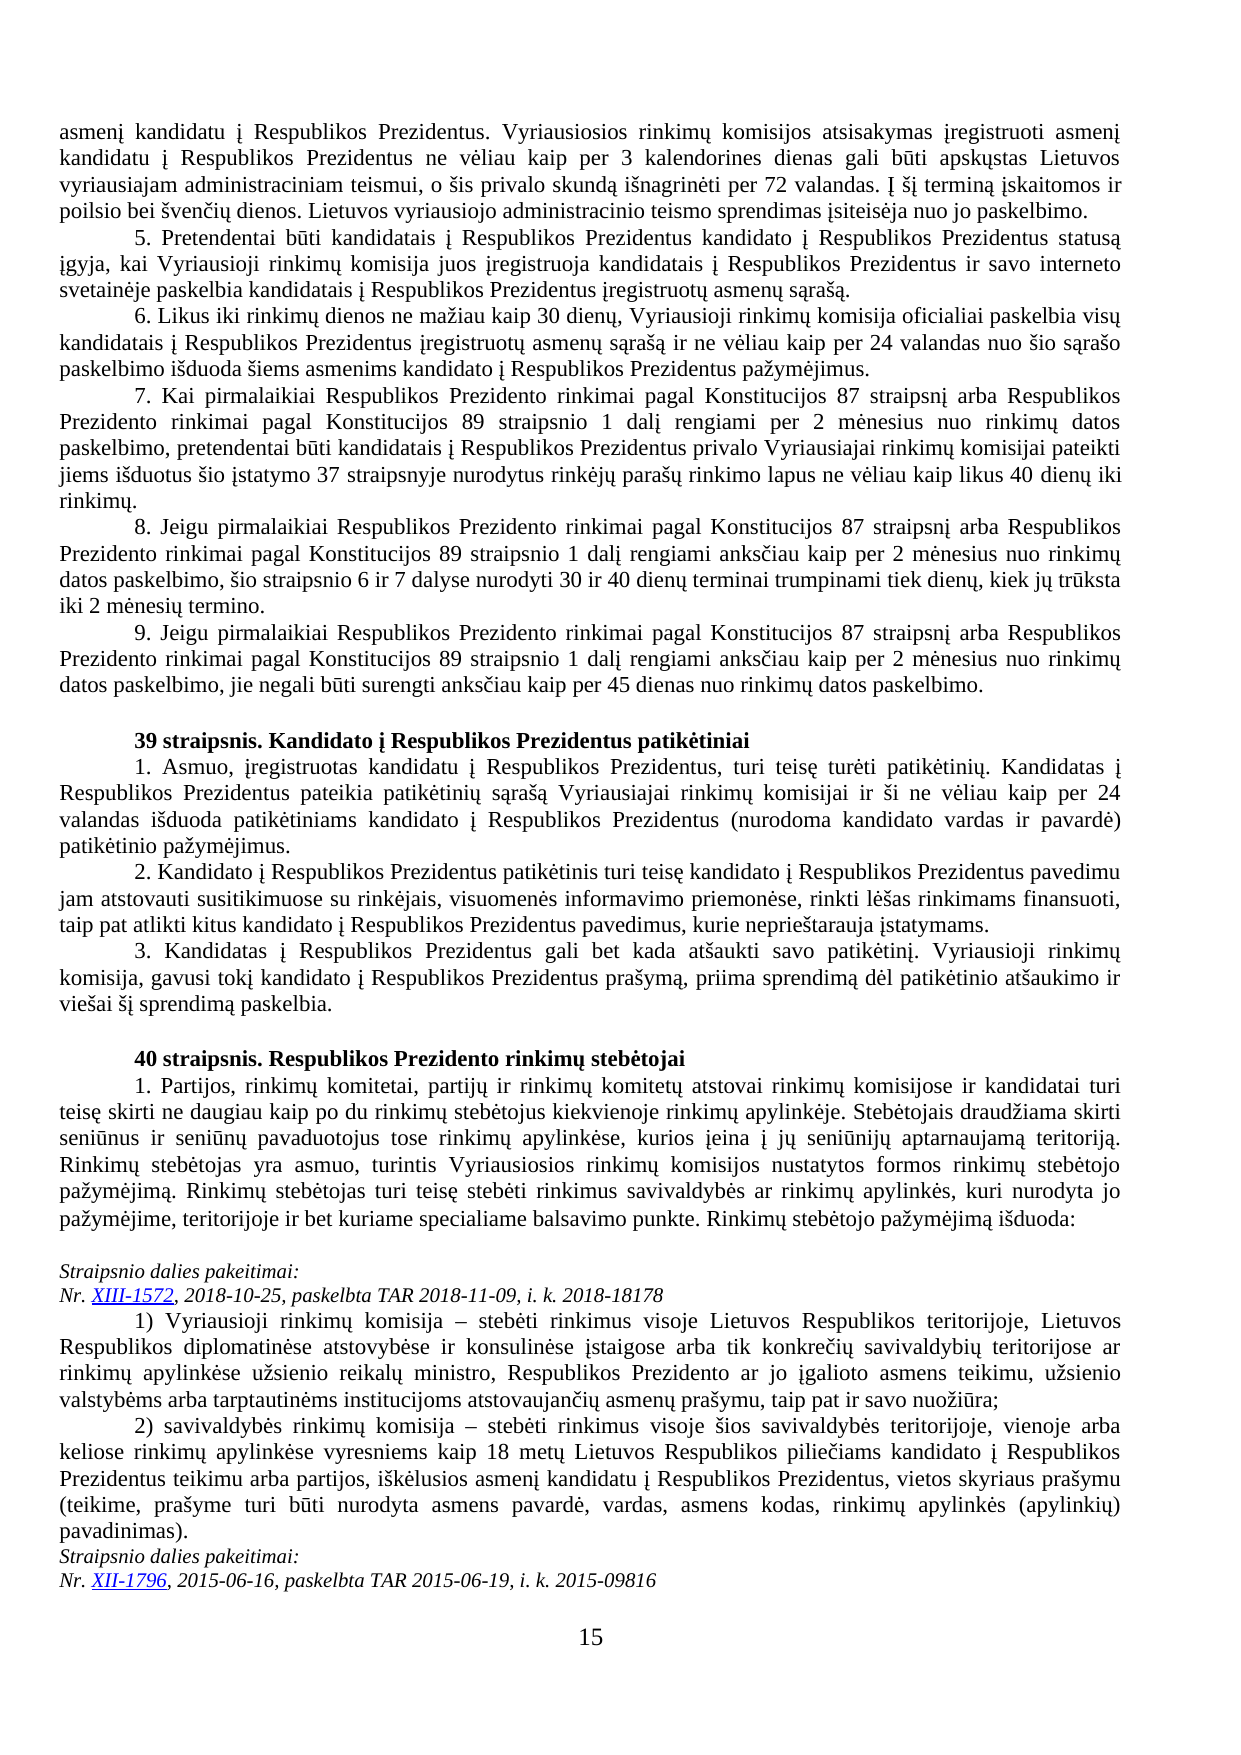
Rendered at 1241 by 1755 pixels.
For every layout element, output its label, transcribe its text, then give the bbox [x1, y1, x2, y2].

text Straipsnio dalies pakeitimai: [59, 1544, 1122, 1568]
text 9. Jeigu pirmalaikiai Respublikos Prezidento rinkimai pagal Konstitucijos 87 straipsnį arba Respublikos Prezidento rinkimai pagal Konstitucijos 89 straipsnio 1 dalį rengiami anksčiau kaip per 2 mėnesius nuo rinkimų datos paskelbimo, jie negali būti surengti anksčiau kaip per 45 dienas nuo rinkimų datos paskelbimo. [59, 619, 1122, 698]
text asmenį kandidatu į Respublikos Prezidentus. Vyriausiosios rinkimų komisijos atsisakymas įregistruoti asmenį kandidatu į Respublikos Prezidentus ne vėliau kaip per 3 kalendorines dienas gali būti apskųstas Lietuvos vyriausiajam administraciniam teismui, o šis privalo skundą išnagrinėti per 72 valandas. Į šį terminą įskaitomos ir poilsio bei švenčių dienos. Lietuvos vyriausiojo administracinio teismo sprendimas įsiteisėja nuo jo paskelbimo. [59, 118, 1122, 223]
text 1. Partijos, rinkimų komitetai, partijų ir rinkimų komitetų atstovai rinkimų komisijose ir kandidatai turi teisę skirti ne daugiau kaip po du rinkimų stebėtojus kiekvienoje rinkimų apylinkėje. Stebėtojais draudžiama skirti seniūnus ir seniūnų pavaduotojus tose rinkimų apylinkėse, kurios įeina į jų seniūnijų aptarnaujamą teritoriją. Rinkimų stebėtojas yra asmuo, turintis Vyriausiosios rinkimų komisijos nustatytos formos rinkimų stebėtojo pažymėjimą. Rinkimų stebėtojas turi teisę stebėti rinkimus savivaldybės ar rinkimų apylinkės, kuri nurodyta jo pažymėjime, teritorijoje ir bet kuriame specialiame balsavimo punkte. Rinkimų stebėtojo pažymėjimą išduoda: [59, 1072, 1122, 1232]
text 7. Kai pirmalaikiai Respublikos Prezidento rinkimai pagal Konstitucijos 87 straipsnį arba Respublikos Prezidento rinkimai pagal Konstitucijos 89 straipsnio 1 dalį rengiami per 2 mėnesius nuo rinkimų datos paskelbimo, pretendentai būti kandidatais į Respublikos Prezidentus privalo Vyriausiajai rinkimų komisijai pateikti jiems išduotus šio įstatymo 37 straipsnyje nurodytus rinkėjų parašų rinkimo lapus ne vėliau kaip likus 40 dienų iki rinkimų. [59, 382, 1122, 513]
text 3. Kandidatas į Respublikos Prezidentus gali bet kada atšaukti savo patikėtinį. Vyriausioji rinkimų komisija, gavusi tokį kandidato į Respublikos Prezidentus prašymą, priima sprendimą dėl patikėtinio atšaukimo ir viešai šį sprendimą paskelbia. [59, 937, 1122, 1017]
text Nr. XIII-1572, 2018-10-25, paskelbta TAR 2018-11-09, i. k. 2018-18178 [59, 1283, 1122, 1307]
text 1. Asmuo, įregistruotas kandidatu į Respublikos Prezidentus, turi teisę turėti patikėtinių. Kandidatas į Respublikos Prezidentus pateikia patikėtinių sąrašą Vyriausiajai rinkimų komisijai ir ši ne vėliau kaip per 24 valandas išduoda patikėtiniams kandidato į Respublikos Prezidentus (nurodoma kandidato vardas ir pavardė) patikėtinio pažymėjimus. [59, 753, 1122, 858]
text 8. Jeigu pirmalaikiai Respublikos Prezidento rinkimai pagal Konstitucijos 87 straipsnį arba Respublikos Prezidento rinkimai pagal Konstitucijos 89 straipsnio 1 dalį rengiami anksčiau kaip per 2 mėnesius nuo rinkimų datos paskelbimo, šio straipsnio 6 ir 7 dalyse nurodyti 30 ir 40 dienų terminai trumpinami tiek dienų, kiek jų trūksta iki 2 mėnesių termino. [59, 513, 1122, 619]
text 39 straipsnis. Kandidato į Respublikos Prezidentus patikėtiniai [59, 727, 1122, 753]
text 6. Likus iki rinkimų dienos ne mažiau kaip 30 dienų, Vyriausioji rinkimų komisija oficialiai paskelbia visų kandidatais į Respublikos Prezidentus įregistruotų asmenų sąrašą ir ne vėliau kaip per 24 valandas nuo šio sąrašo paskelbimo išduoda šiems asmenims kandidato į Respublikos Prezidentus pažymėjimus. [59, 303, 1122, 382]
text 5. Pretendentai būti kandidatais į Respublikos Prezidentus kandidato į Respublikos Prezidentus statusą įgyja, kai Vyriausioji rinkimų komisija juos įregistruoja kandidatais į Respublikos Prezidentus ir savo interneto svetainėje paskelbia kandidatais į Respublikos Prezidentus įregistruotų asmenų sąrašą. [59, 223, 1122, 303]
text 1) Vyriausioji rinkimų komisija – stebėti rinkimus visoje Lietuvos Respublikos teritorijoje, Lietuvos Respublikos diplomatinėse atstovybėse ir konsulinėse įstaigose arba tik konkrečių savivaldybių teritorijose ar rinkimų apylinkėse užsienio reikalų ministro, Respublikos Prezidento ar jo įgalioto asmens teikimu, užsienio valstybėms arba tarptautinėms institucijoms atstovaujančių asmenų prašymu, taip pat ir savo nuožiūra; [59, 1307, 1122, 1412]
text Straipsnio dalies pakeitimai: [59, 1258, 1122, 1283]
text 2) savivaldybės rinkimų komisija – stebėti rinkimus visoje šios savivaldybės teritorijoje, vienoje arba keliose rinkimų apylinkėse vyresniems kaip 18 metų Lietuvos Respublikos piliečiams kandidato į Respublikos Prezidentus teikimu arba partijos, iškėlusios asmenį kandidatu į Respublikos Prezidentus, vietos skyriaus prašymu (teikime, prašyme turi būti nurodyta asmens pavardė, vardas, asmens kodas, rinkimų apylinkės (apylinkių) pavadinimas). [59, 1412, 1122, 1544]
text 40 straipsnis. Respublikos Prezidento rinkimų stebėtojai [59, 1045, 1122, 1072]
text 2. Kandidato į Respublikos Prezidentus patikėtinis turi teisę kandidato į Respublikos Prezidentus pavedimu jam atstovauti susitikimuose su rinkėjais, visuomenės informavimo priemonėse, rinkti lėšas rinkimams finansuoti, taip pat atlikti kitus kandidato į Respublikos Prezidentus pavedimus, kurie neprieštarauja įstatymams. [59, 858, 1122, 937]
text Nr. XII-1796, 2015-06-16, paskelbta TAR 2015-06-19, i. k. 2015-09816 [59, 1568, 1122, 1592]
